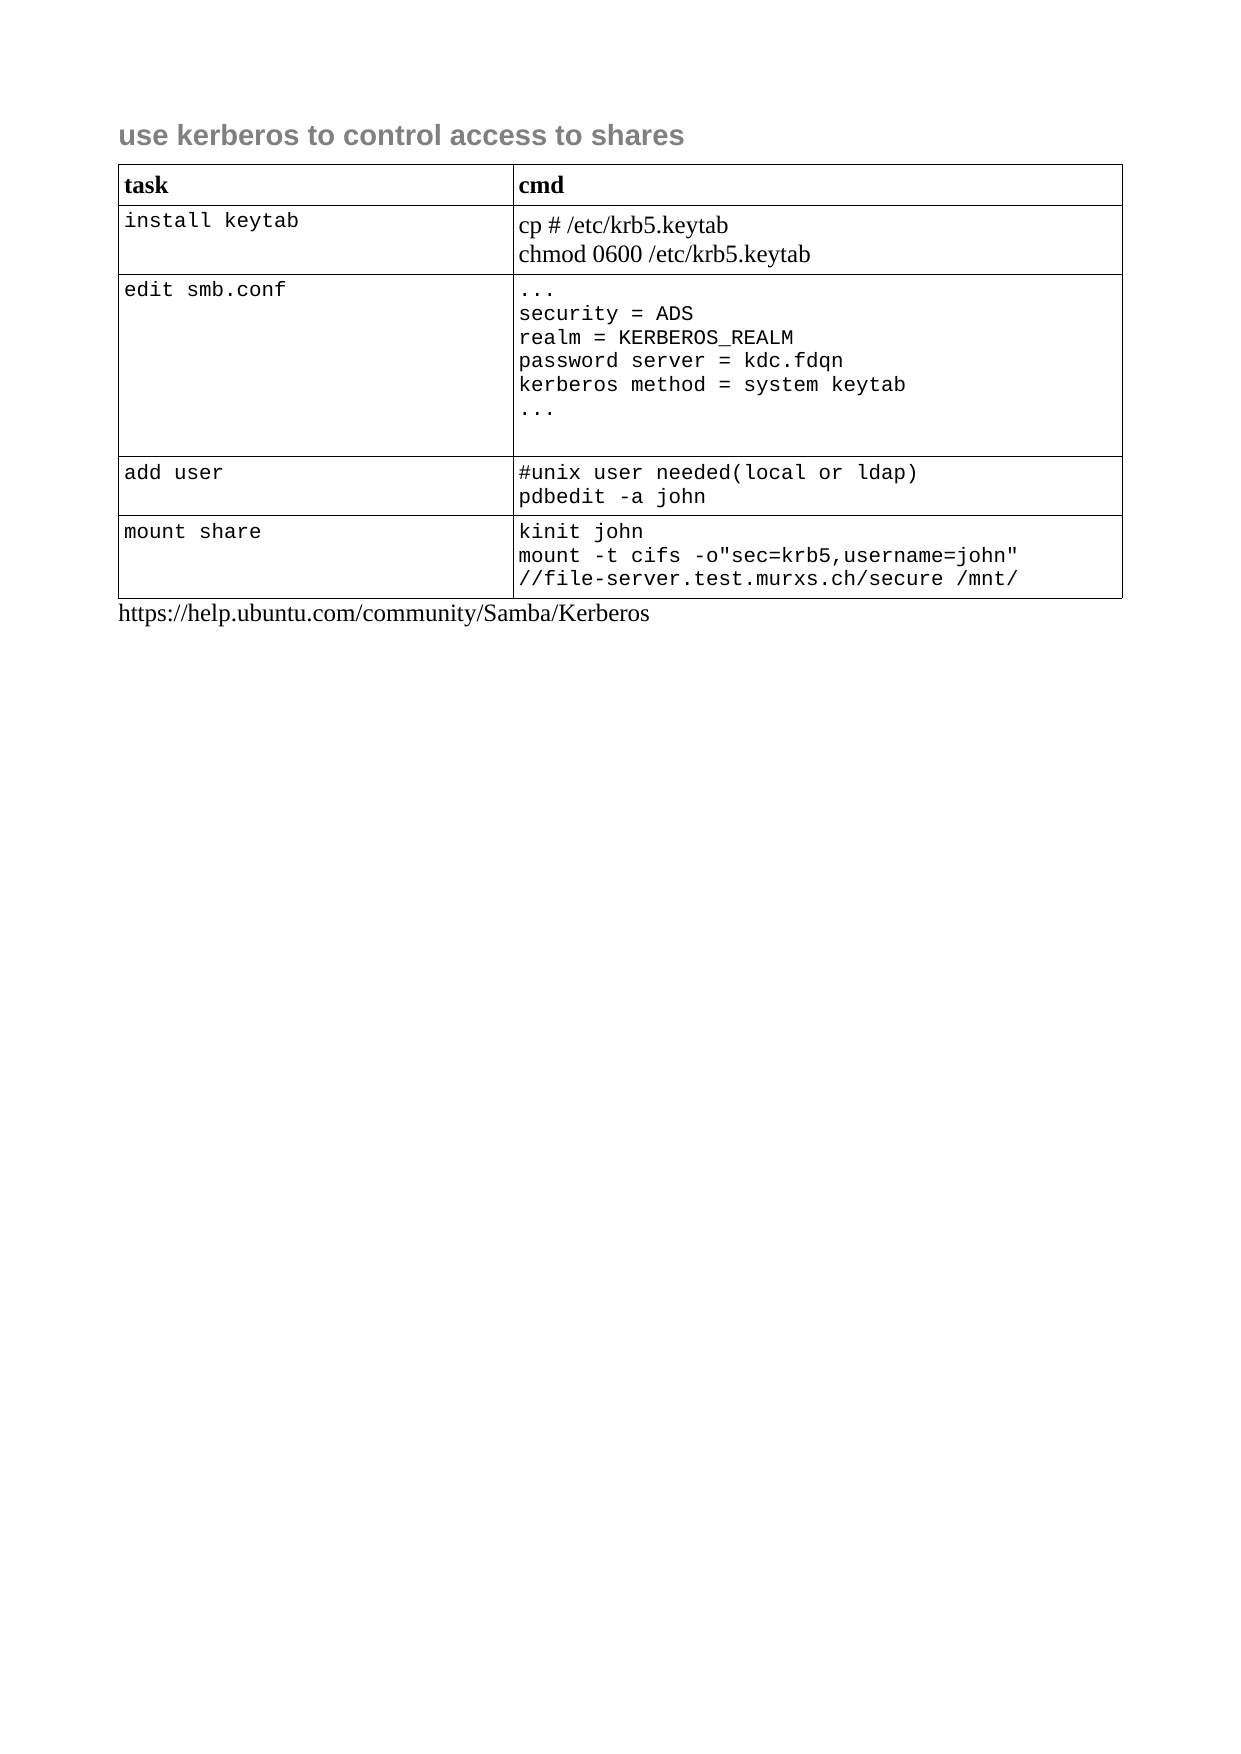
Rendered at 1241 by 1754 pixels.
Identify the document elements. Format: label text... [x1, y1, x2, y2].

table_cell cp # /etc/krb5.keytab chmod 0600 /etc/krb5.keytab [514, 206, 1122, 273]
text https://help.ubuntu.com/community/Samba/Kerberos [118, 599, 1122, 627]
table_cell edit smb.conf [119, 275, 513, 456]
table_header cmd [514, 165, 1122, 204]
table_cell install keytab [119, 206, 513, 273]
table_cell mount share [119, 516, 513, 598]
table_cell #unix user needed(local or ldap) pdbedit -a john [514, 457, 1122, 515]
table_cell add user [119, 457, 513, 515]
table_cell ... security = ADS realm = KERBEROS_REALM password server = kdc.fdqn kerberos method = system keytab ... [514, 275, 1122, 456]
table_cell kinit john mount -t cifs -o"sec=krb5,username=john" //file-server.test.murxs.ch/secure /mnt/ [514, 516, 1122, 598]
subtitle use kerberos to control access to shares [118, 118, 1122, 152]
table_header task [119, 165, 513, 204]
